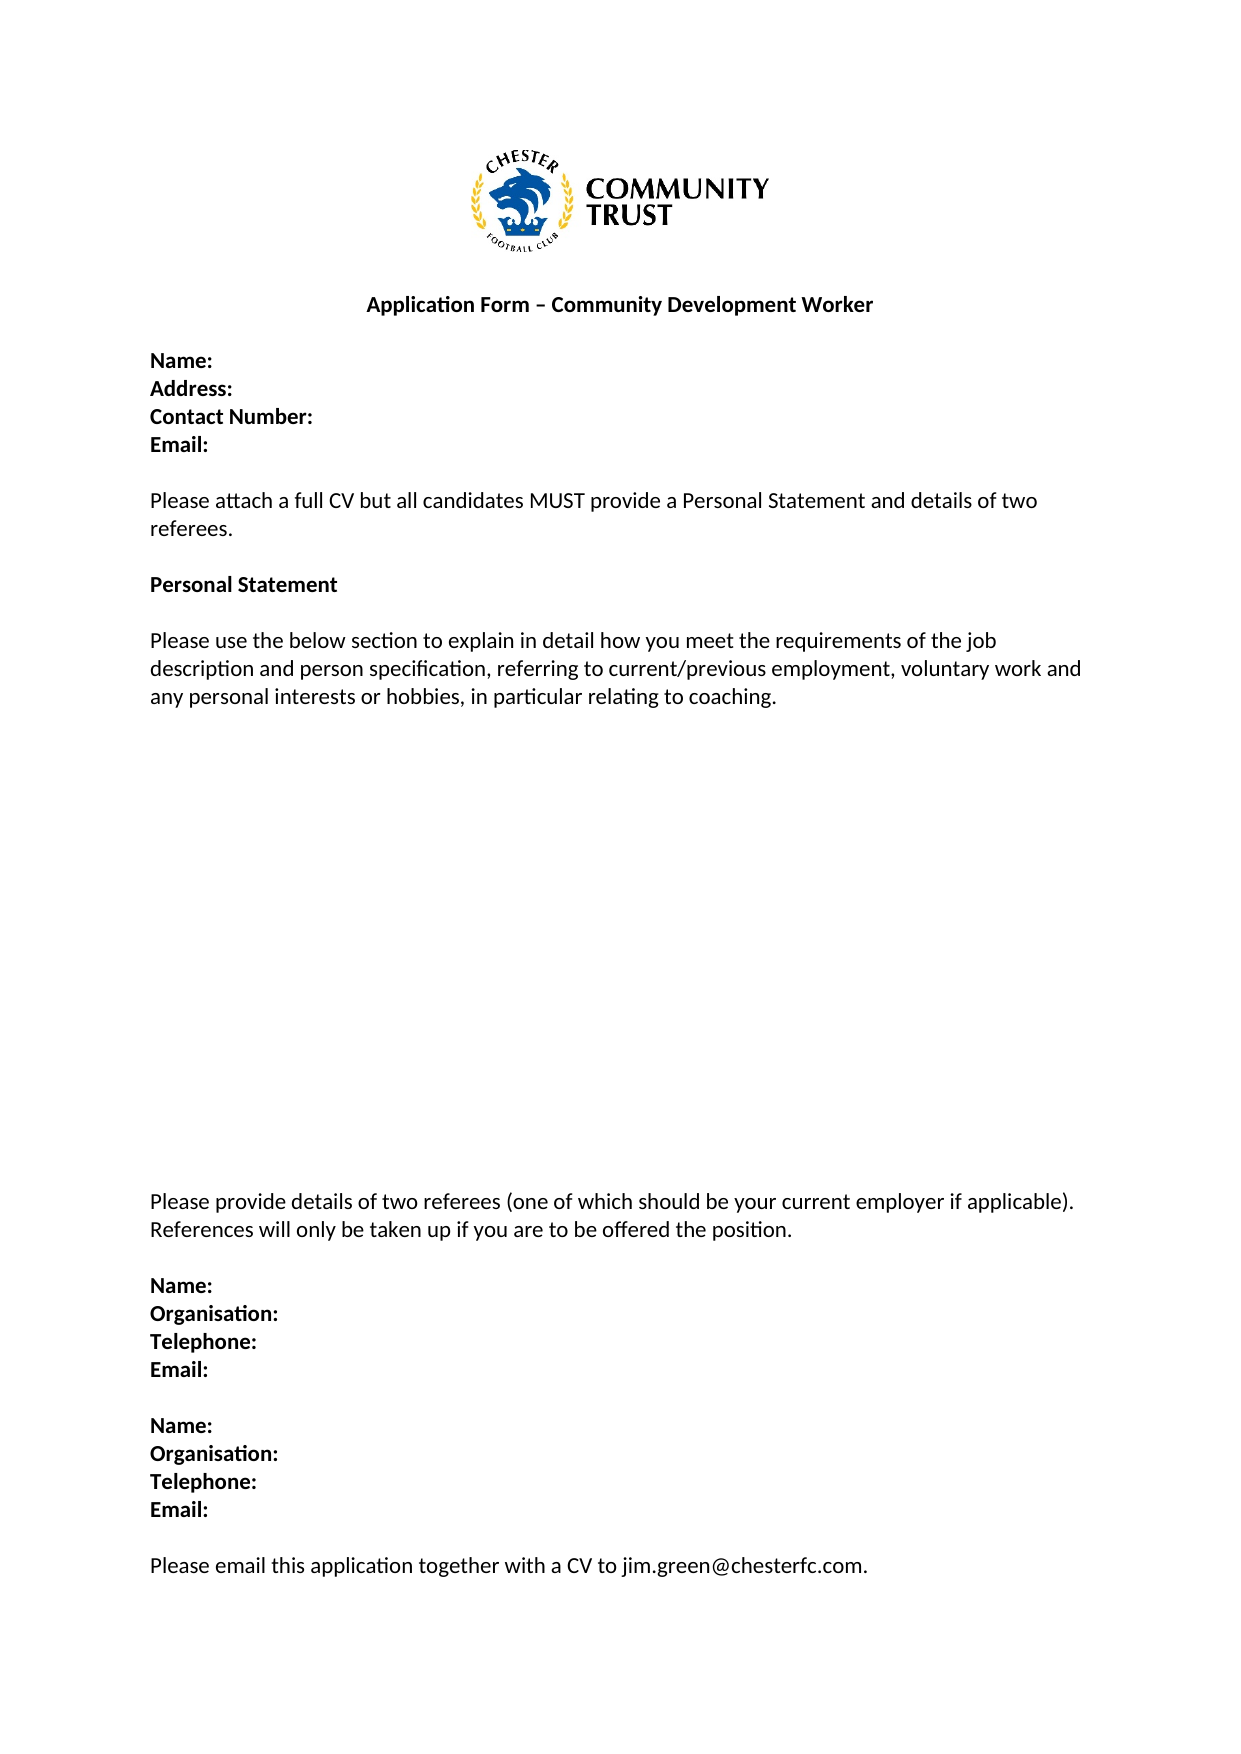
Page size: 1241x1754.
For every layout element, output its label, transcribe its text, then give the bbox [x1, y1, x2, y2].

text Telephone: [150, 1467, 1090, 1495]
text Telephone: [150, 1327, 1090, 1355]
text Name: [150, 346, 1090, 374]
text Address: [150, 374, 1090, 402]
text Name: [150, 1411, 1090, 1439]
text Please use the below section to explain in detail how you meet the requirements of the job description and person specification, referring to current/previous employment, voluntary work and any personal interests or hobbies, in particular relating to coaching. [150, 626, 1090, 710]
text Email: [150, 1355, 1090, 1383]
text Application Form – Community Development Worker [150, 290, 1090, 318]
text Organisation: [150, 1299, 1090, 1327]
text Name: [150, 1271, 1090, 1299]
text Please email this application together with a CV to jim.green@chesterfc.com. [150, 1551, 1090, 1579]
text Contact Number: [150, 402, 1090, 430]
text Email: [150, 1495, 1090, 1523]
text Email: [150, 430, 1090, 458]
text Please attach a full CV but all candidates MUST provide a Personal Statement and details of two referees. [150, 486, 1090, 542]
text Please provide details of two referees (one of which should be your current employer if applicable). References will only be taken up if you are to be offered the position. [150, 1187, 1090, 1243]
text Organisation: [150, 1439, 1090, 1467]
text Personal Statement [150, 570, 1090, 598]
